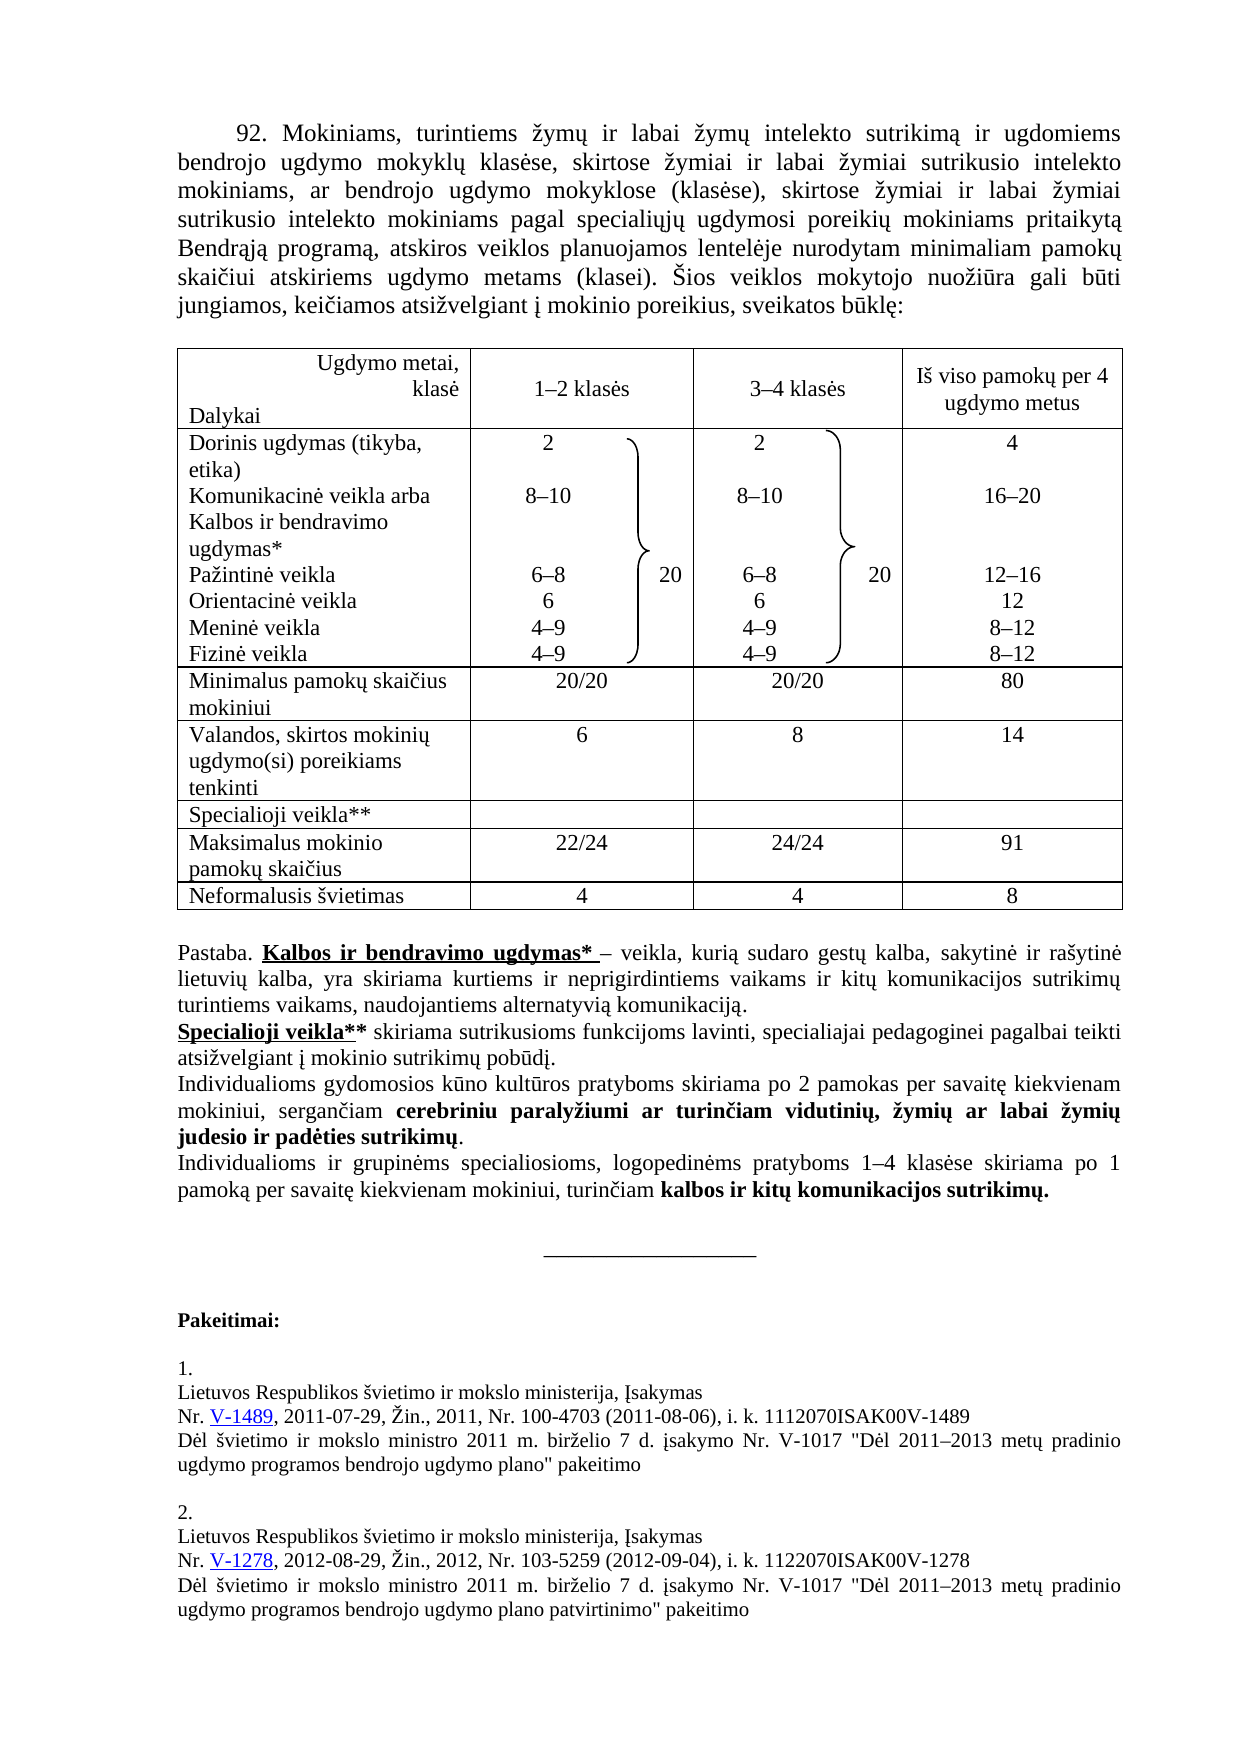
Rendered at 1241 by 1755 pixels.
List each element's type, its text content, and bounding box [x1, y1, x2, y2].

table_cell 4–9 [471, 640, 626, 666]
table_cell 8–10 [471, 482, 626, 561]
table_cell [639, 482, 693, 561]
table_cell 8–10 [694, 482, 826, 561]
table_cell 20/20 [471, 668, 693, 720]
table_cell [842, 614, 902, 640]
text Specialioji veikla** skiriama sutrikusioms funkcijoms lavinti, specialiajai pedagoginei pagalbai teikti atsižvelgiant į mokinio sutrikimų pobūdį. [177, 1018, 1122, 1070]
table_cell [626, 588, 637, 614]
text Lietuvos Respublikos švietimo ir mokslo ministerija, Įsakymas [177, 1524, 1122, 1548]
table_cell Dorinis ugdymas (tikyba, etika) [178, 429, 470, 482]
text Individualioms gydomosios kūno kultūros pratyboms skiriama po 2 pamokas per savaitę kiekvienam mokiniui, sergančiam cerebriniu paralyžiumi ar turinčiam vidutinių, žymių ar labai žymių judesio ir padėties sutrikimų. [177, 1070, 1122, 1149]
table_header 1–2 klasės [471, 349, 693, 428]
table_cell 24/24 [694, 829, 902, 881]
table_cell [639, 614, 693, 640]
table_cell [826, 588, 839, 614]
table_cell 6 [471, 721, 693, 800]
table_cell 2 [694, 429, 826, 482]
table_cell [826, 614, 839, 640]
text _________________ [177, 1231, 1122, 1260]
table_cell [626, 614, 637, 640]
table_cell [626, 640, 637, 661]
table_header Iš viso pamokų per 4 ugdymo metus [903, 349, 1122, 428]
table_cell [626, 561, 638, 587]
table_cell 16–20 [903, 482, 1122, 561]
text 1. [177, 1356, 1122, 1380]
text 2. [177, 1500, 1122, 1524]
table_cell [626, 482, 644, 561]
table_cell [903, 801, 1122, 828]
text 92. Mokiniams, turintiems žymų ir labai žymų intelekto sutrikimą ir ugdomiems bendrojo ugdymo mokyklų klasėse, skirtose žymiai ir labai žymiai sutrikusio intelekto mokiniams, ar bendrojo ugdymo mokyklose (klasėse), skirtose žymiai ir labai žymiai sutrikusio intelekto mokiniams pagal specialiųjų ugdymosi poreikių mokiniams pritaikytą Bendrąją programą, atskiros veiklos planuojamos lentelėje nurodytam minimaliam pamokų skaičiui atskiriems ugdymo metams (klasei). Šios veiklos mokytojo nuožiūra gali būti jungiamos, keičiamos atsižvelgiant į mokinio poreikius, sveikatos būklę: [177, 118, 1122, 319]
table_cell 8–12 [903, 614, 1122, 640]
table_cell Meninė veikla [178, 614, 470, 640]
table_cell [829, 429, 902, 482]
table_header 3–4 klasės [694, 349, 902, 428]
table_cell 4–9 [471, 614, 626, 640]
table_cell [826, 640, 839, 661]
table_cell 91 [903, 829, 1122, 881]
table_cell [626, 640, 693, 666]
table_cell Minimalus pamokų skaičius mokiniui [178, 668, 470, 720]
text Lietuvos Respublikos švietimo ir mokslo ministerija, Įsakymas [177, 1380, 1122, 1404]
table_cell Fizinė veikla [178, 640, 470, 666]
table_cell 6 [471, 588, 626, 614]
table_cell Maksimalus mokinio pamokų skaičius [178, 829, 470, 881]
text Dėl švietimo ir mokslo ministro 2011 m. birželio 7 d. įsakymo Nr. V-1017 "Dėl 2011–2013 metų pradinio ugdymo programos bendrojo ugdymo plano patvirtinimo" pakeitimo [177, 1572, 1122, 1621]
table_cell [826, 640, 902, 666]
text Individualioms ir grupinėms specialiosioms, logopedinėms pratyboms 1–4 klasėse skiriama po 1 pamoką per savaitę kiekvienam mokiniui, turinčiam kalbos ir kitų komunikacijos sutrikimų. [177, 1149, 1122, 1202]
table_cell 4 [903, 429, 1122, 482]
text Nr. V-1278, 2012-08-29, Žin., 2012, Nr. 103-5259 (2012-09-04), i. k. 1122070ISAK00V-1278 [177, 1548, 1122, 1572]
table_cell 6 [694, 588, 826, 614]
table_cell [471, 801, 693, 828]
table_cell 4–9 [694, 640, 826, 666]
table_cell 6–8 [694, 561, 826, 587]
table_cell Komunikacinė veikla arba Kalbos ir bendravimo ugdymas* [178, 482, 470, 561]
table_cell 22/24 [471, 829, 693, 881]
table_cell [842, 588, 902, 614]
table_cell 6–8 [471, 561, 626, 587]
table_cell 20/20 [694, 668, 902, 720]
table_header Ugdymo metai, klasė Dalykai [178, 349, 470, 428]
table_cell [694, 801, 902, 828]
table_cell [826, 561, 839, 587]
table_cell 20 [842, 561, 902, 587]
text Pastaba. Kalbos ir bendravimo ugdymas* – veikla, kurią sudaro gestų kalba, sakytinė ir rašytinė lietuvių kalba, yra skiriama kurtiems ir neprigirdintiems vaikams ir kitų komunikacijos sutrikimų turintiems vaikams, naudojantiems alternatyvią komunikaciją. [177, 939, 1122, 1018]
table_cell 4 [471, 883, 693, 909]
table_cell [639, 588, 693, 614]
table_cell Neformalusis švietimas [178, 883, 470, 909]
table_cell 20 [639, 561, 693, 587]
table_cell 80 [903, 668, 1122, 720]
text Pakeitimai: [177, 1308, 1122, 1332]
table_cell 8–12 [903, 640, 1122, 666]
table_cell [626, 440, 637, 482]
table_cell Specialioji veikla** [178, 801, 470, 828]
table_cell 4–9 [694, 614, 826, 640]
table_cell 2 [471, 429, 626, 482]
table_cell Valandos, skirtos mokinių ugdymo(si) poreikiams tenkinti [178, 721, 470, 800]
table_cell Orientacinė veikla [178, 588, 470, 614]
table_cell Pažintinė veikla [178, 561, 470, 587]
table_cell [826, 482, 849, 561]
table_cell 8 [903, 883, 1122, 909]
table_cell 12–16 [903, 561, 1122, 587]
table_cell 4 [694, 883, 902, 909]
table_cell [842, 482, 902, 561]
table_cell [626, 429, 693, 482]
text Nr. V-1489, 2011-07-29, Žin., 2011, Nr. 100-4703 (2011-08-06), i. k. 1112070ISAK00V-1489 [177, 1404, 1122, 1428]
table_cell 12 [903, 588, 1122, 614]
table_cell [826, 432, 839, 482]
text Dėl švietimo ir mokslo ministro 2011 m. birželio 7 d. įsakymo Nr. V-1017 "Dėl 2011–2013 metų pradinio ugdymo programos bendrojo ugdymo plano" pakeitimo [177, 1428, 1122, 1476]
table_cell 8 [694, 721, 902, 800]
table_cell 14 [903, 721, 1122, 800]
